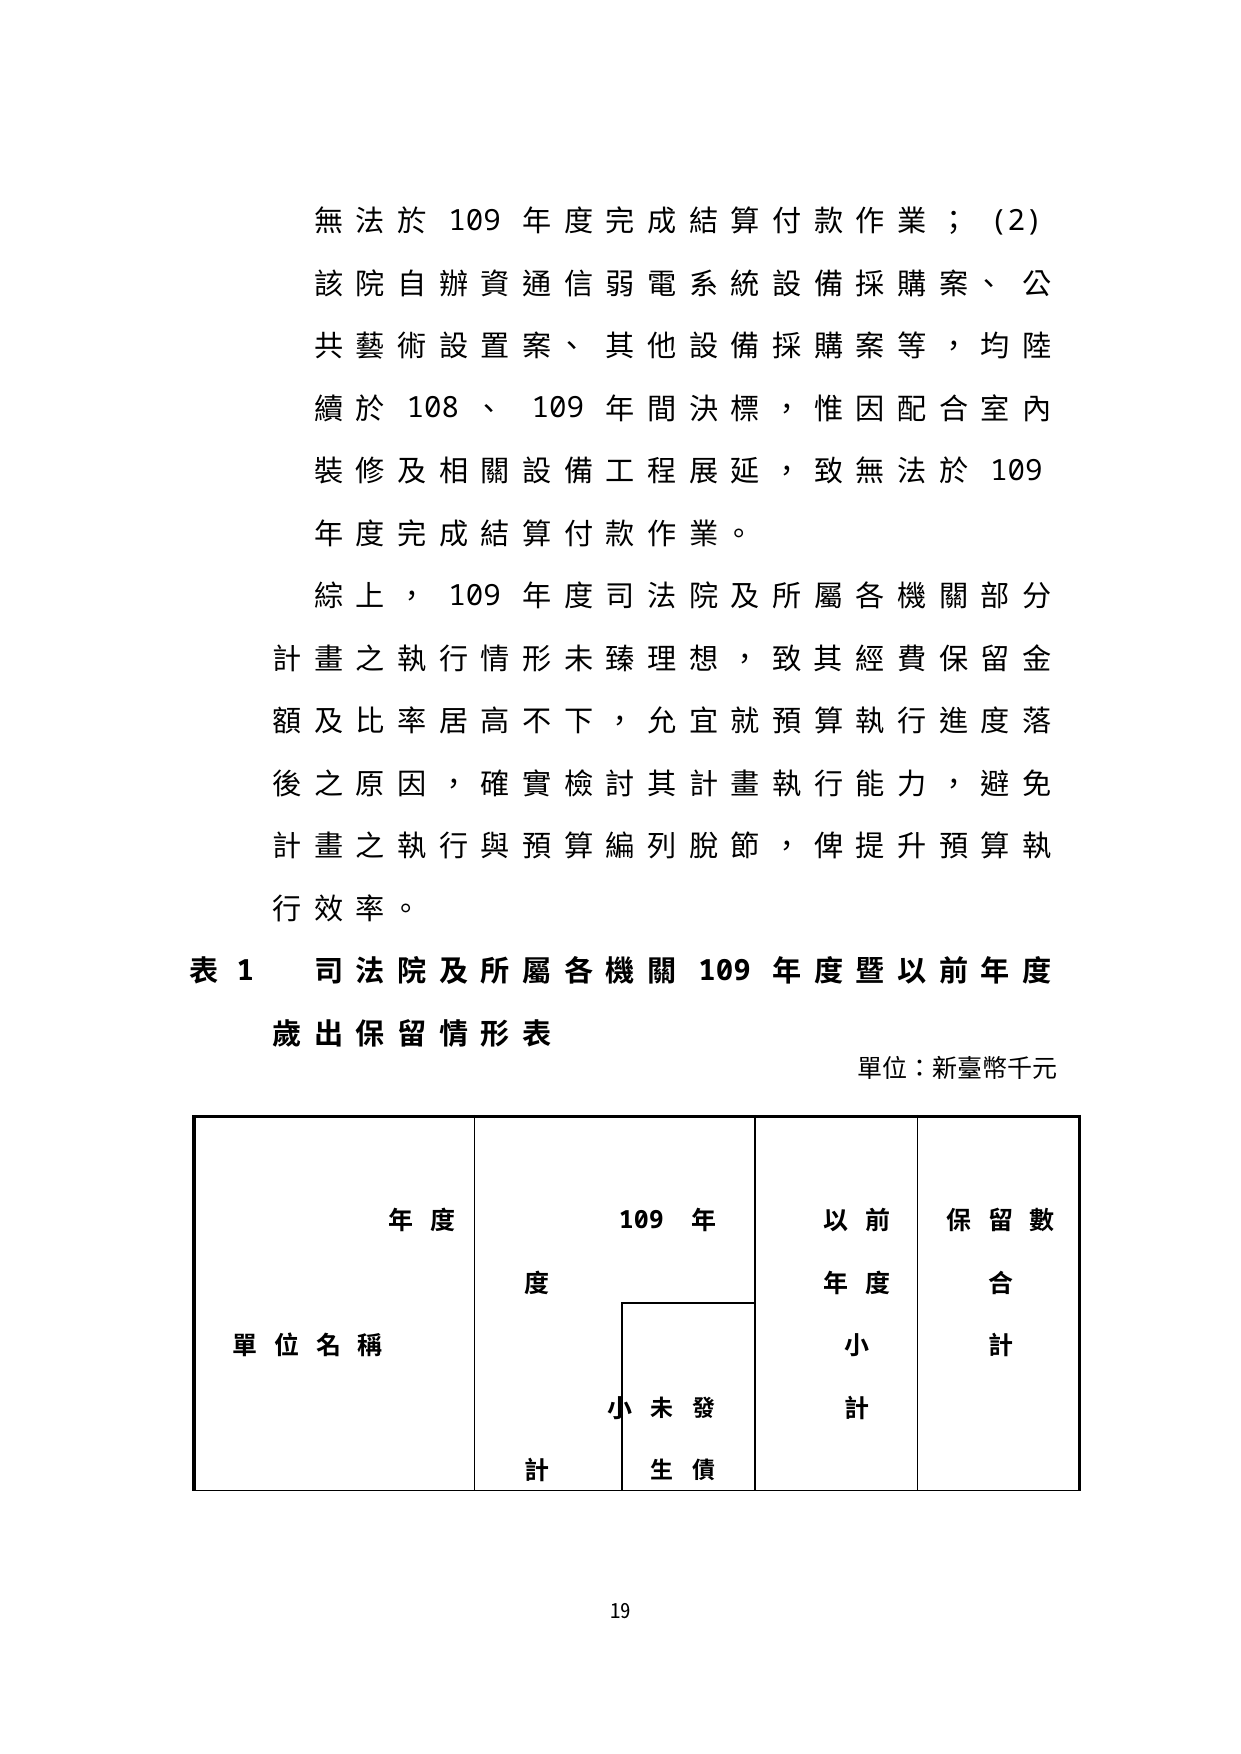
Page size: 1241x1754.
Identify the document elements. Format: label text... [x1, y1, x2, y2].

text 表1 司法院及所屬各機關109年度暨以前年度歲出保留情形表 [183, 927, 1058, 1052]
table_cell 未發生債務或契約責任 [623, 1304, 754, 1490]
table_header 年度 單位名稱 [196, 1118, 474, 1490]
text 無法於109年度完成結算付款作業；(2)該院自辦資通信弱電系統設備採購案、公共藝術設置案、其他設備採購案等，均陸續於108、109年間決標，惟因配合室內裝修及相關設備工程展延，致無法於109年度完成結算付款作業。 [271, 177, 1058, 552]
table_header 109年度 [475, 1118, 754, 1302]
table_header 保留數 合 計 [918, 1118, 1078, 1490]
text 單位：新臺幣千元 [183, 1052, 1058, 1083]
table_cell 小計 [475, 1302, 621, 1490]
table_header 以前年度 小 計 [756, 1118, 917, 1490]
text 綜上，109年度司法院及所屬各機關部分計畫之執行情形未臻理想，致其經費保留金額及比率居高不下，允宜就預算執行進度落後之原因，確實檢討其計畫執行能力，避免計畫之執行與預算編列脫節，俾提升預算執行效率。 [242, 552, 1058, 927]
